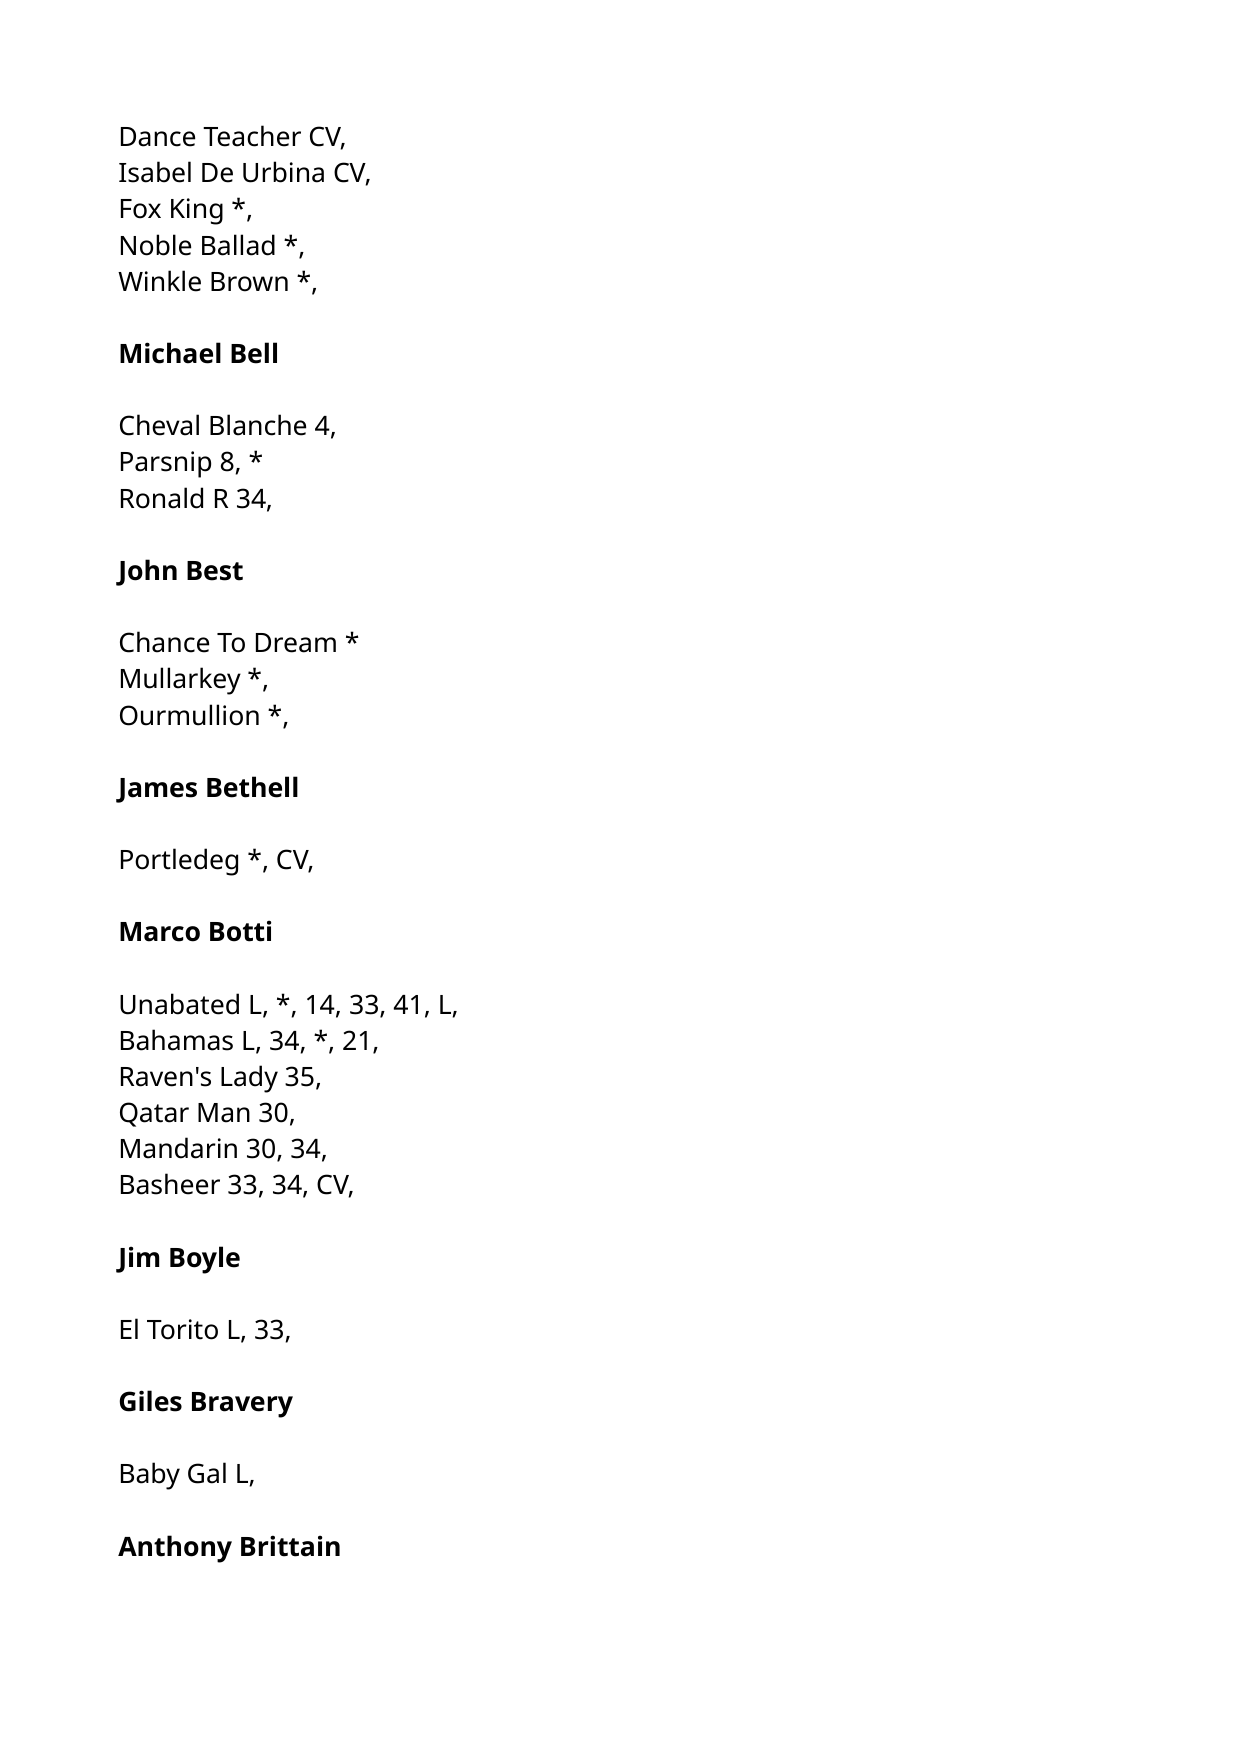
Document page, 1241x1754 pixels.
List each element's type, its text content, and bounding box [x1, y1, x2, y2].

text Dance Teacher CV, Isabel De Urbina CV, Fox King *, Noble Ballad *, Winkle Brown *, Michael Bell Cheval Blanche 4, Parsnip 8, * Ronald R 34, John Best Chance To Dream * Mullarkey *, Ourmullion *, James Bethell Portledeg *, CV, Marco Botti Unabated L, *, 14, 33, 41, L, Bahamas L, 34, *, 21, Raven's Lady 35, Qatar Man 30, Mandarin 30, 34, Basheer 33, 34, CV, Jim Boyle El Torito L, 33, Giles Bravery Baby Gal L, Anthony Brittain [118, 118, 1122, 1600]
